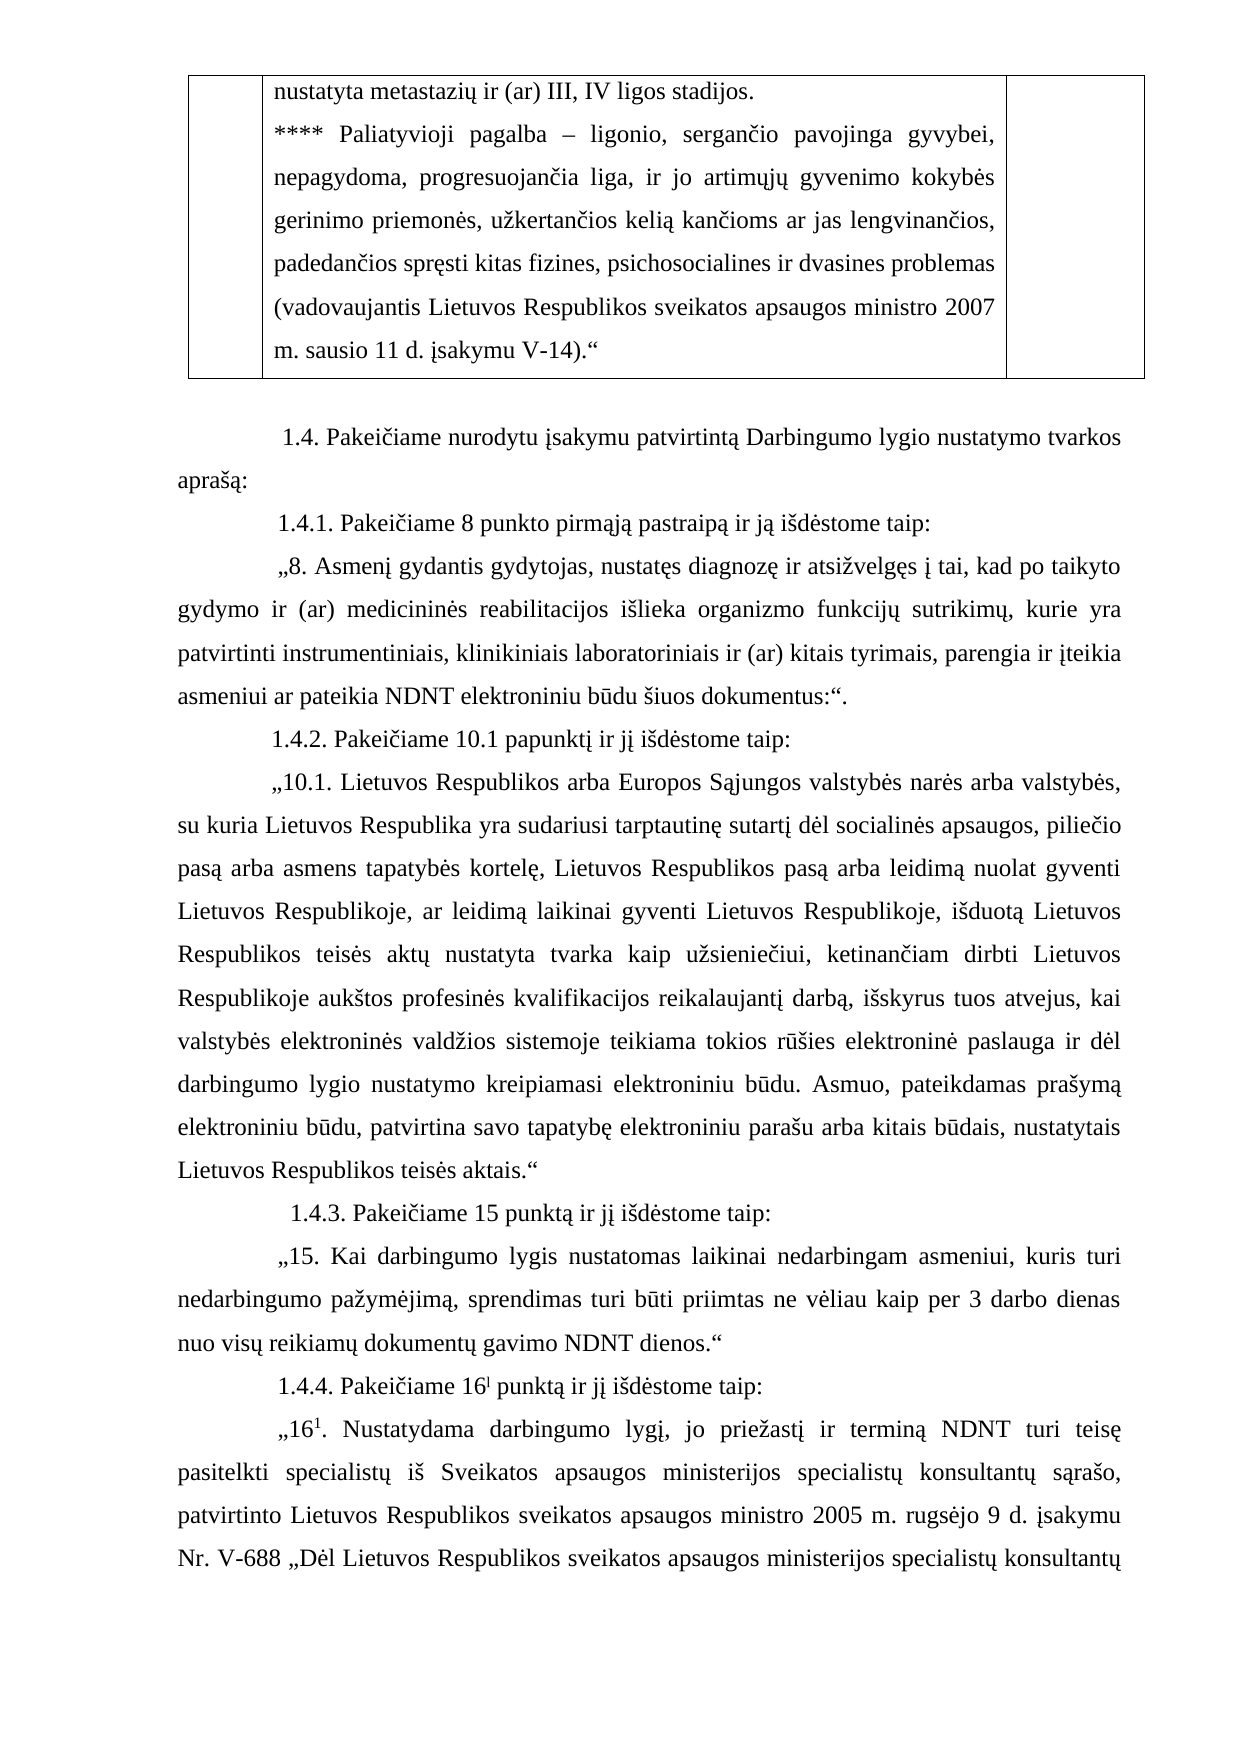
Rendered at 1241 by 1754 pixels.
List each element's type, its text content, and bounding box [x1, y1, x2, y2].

text „8. Asmenį gydantis gydytojas, nustatęs diagnozę ir atsižvelgęs į tai, kad po taikyto gydymo ir (ar) medicininės reabilitacijos išlieka organizmo funkcijų sutrikimų, kurie yra patvirtinti instrumentiniais, klinikiniais laboratoriniais ir (ar) kitais tyrimais, parengia ir įteikia asmeniui ar pateikia NDNT elektroniniu būdu šiuos dokumentus:“. [177, 551, 1122, 709]
text 1.4.1. Pakeičiame 8 punkto pirmąją pastraipą ir ją išdėstome taip: [177, 508, 1122, 537]
text 1.4. Pakeičiame nurodytu įsakymu patvirtintą Darbingumo lygio nustatymo tvarkos aprašą: [177, 422, 1122, 494]
text „10.1. Lietuvos Respublikos arba Europos Sąjungos valstybės narės arba valstybės, su kuria Lietuvos Respublika yra sudariusi tarptautinę sutartį dėl socialinės apsaugos, piliečio pasą arba asmens tapatybės kortelę, Lietuvos Respublikos pasą arba leidimą nuolat gyventi Lietuvos Respublikoje, ar leidimą laikinai gyventi Lietuvos Respublikoje, išduotą Lietuvos Respublikos teisės aktų nustatyta tvarka kaip užsieniečiui, ketinančiam dirbti Lietuvos Respublikoje aukštos profesinės kvalifikacijos reikalaujantį darbą, išskyrus tuos atvejus, kai valstybės elektroninės valdžios sistemoje teikiama tokios rūšies elektroninė paslauga ir dėl darbingumo lygio nustatymo kreipiamasi elektroniniu būdu. Asmuo, pateikdamas prašymą elektroniniu būdu, patvirtina savo tapatybę elektroniniu parašu arba kitais būdais, nustatytais Lietuvos Respublikos teisės aktais.“ [177, 767, 1122, 1184]
table_cell nustatyta metastazių ir (ar) III, IV ligos stadijos. **** Paliatyvioji pagalba – ligonio, sergančio pavojinga gyvybei, nepagydoma, progresuojančia liga, ir jo artimųjų gyvenimo kokybės gerinimo priemonės, užkertančios kelią kančioms ar jas lengvinančios, padedančios spręsti kitas fizines, psichosocialines ir dvasines problemas (vadovaujantis Lietuvos Respublikos sveikatos apsaugos ministro 2007 m. sausio 11 d. įsakymu V-14).“ [263, 76, 1006, 378]
text „15. Kai darbingumo lygis nustatomas laikinai nedarbingam asmeniui, kuris turi nedarbingumo pažymėjimą, sprendimas turi būti priimtas ne vėliau kaip per 3 darbo dienas nuo visų reikiamų dokumentų gavimo NDNT dienos.“ [177, 1241, 1122, 1356]
table_cell [189, 76, 262, 378]
text 1.4.4. Pakeičiame 16ˡ punktą ir jį išdėstome taip: [177, 1371, 1122, 1399]
text 1.4.3. Pakeičiame 15 punktą ir jį išdėstome taip: [177, 1198, 1122, 1227]
text 1.4.2. Pakeičiame 10.1 papunktį ir jį išdėstome taip: [177, 724, 1122, 753]
table_cell [1007, 76, 1144, 378]
text „161. Nustatydama darbingumo lygį, jo priežastį ir terminą NDNT turi teisę pasitelkti specialistų iš Sveikatos apsaugos ministerijos specialistų konsultantų sąrašo, patvirtinto Lietuvos Respublikos sveikatos apsaugos ministro 2005 m. rugsėjo 9 d. įsakymu Nr. V-688 „Dėl Lietuvos Respublikos sveikatos apsaugos ministerijos specialistų konsultantų [177, 1414, 1122, 1572]
